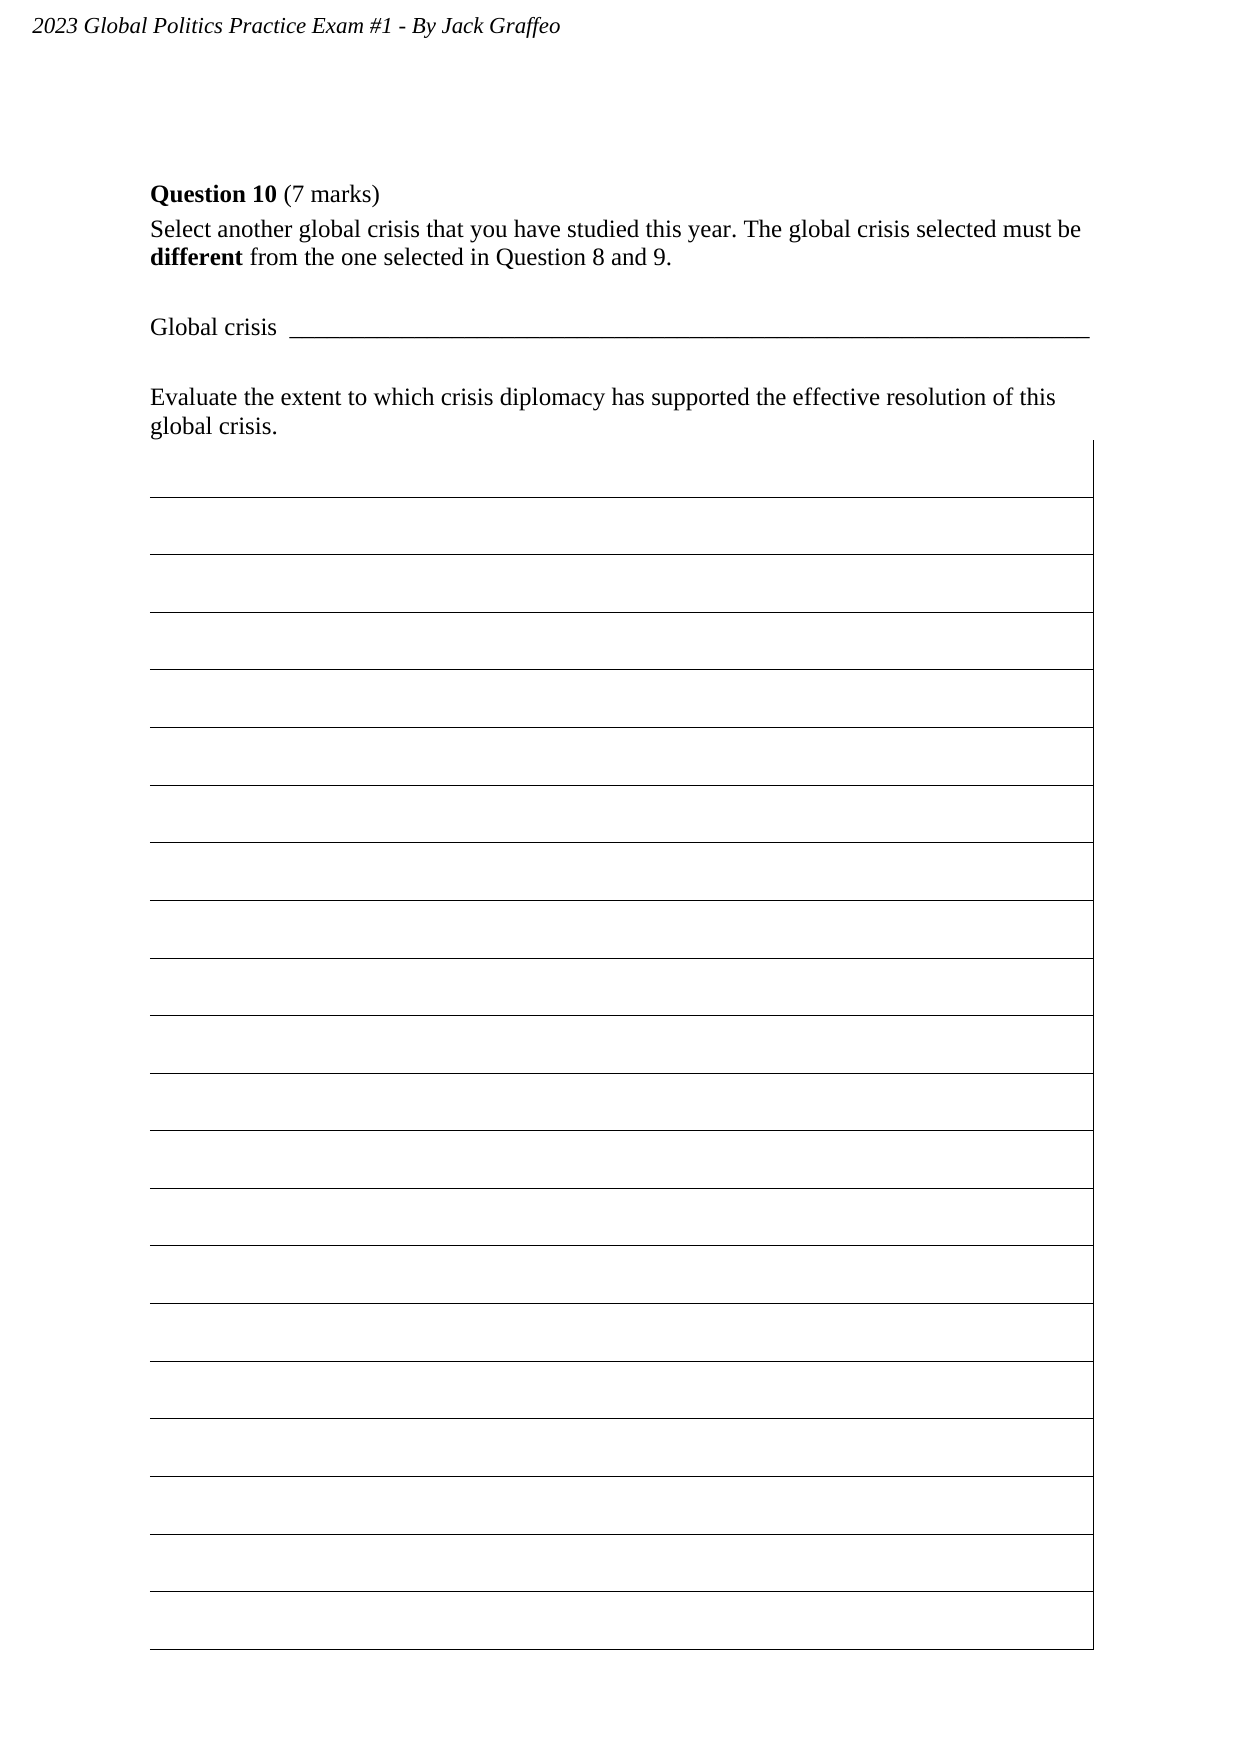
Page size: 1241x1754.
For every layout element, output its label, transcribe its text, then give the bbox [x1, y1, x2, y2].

table_cell [150, 1074, 1093, 1130]
table_cell [150, 1304, 1093, 1361]
table_cell [150, 901, 1093, 957]
table_cell [150, 728, 1093, 784]
table_cell [150, 1189, 1093, 1245]
table_cell [150, 1419, 1093, 1476]
text Question 10 (7 marks) [150, 179, 1090, 207]
table_cell [150, 1016, 1093, 1073]
table_header [150, 440, 1093, 497]
text Global crisis ________________________________________________________________ [150, 312, 1090, 341]
table_cell [150, 959, 1093, 1015]
table_cell [150, 1131, 1093, 1188]
table_cell [150, 498, 1093, 554]
table_cell [150, 613, 1093, 669]
table_cell [150, 1246, 1093, 1303]
table_cell [150, 1362, 1093, 1418]
table_cell [150, 1592, 1093, 1649]
table_cell [150, 843, 1093, 900]
table_cell [150, 1477, 1093, 1533]
table_cell [150, 670, 1093, 727]
text Select another global crisis that you have studied this year. The global crisis selected must be different from the one selected in Question 8 and 9. [150, 214, 1090, 271]
text Evaluate the extent to which crisis diplomacy has supported the effective resolution of this global crisis. [150, 382, 1090, 440]
table_cell [150, 1535, 1093, 1591]
table_cell [150, 555, 1093, 612]
table_cell [150, 786, 1093, 842]
